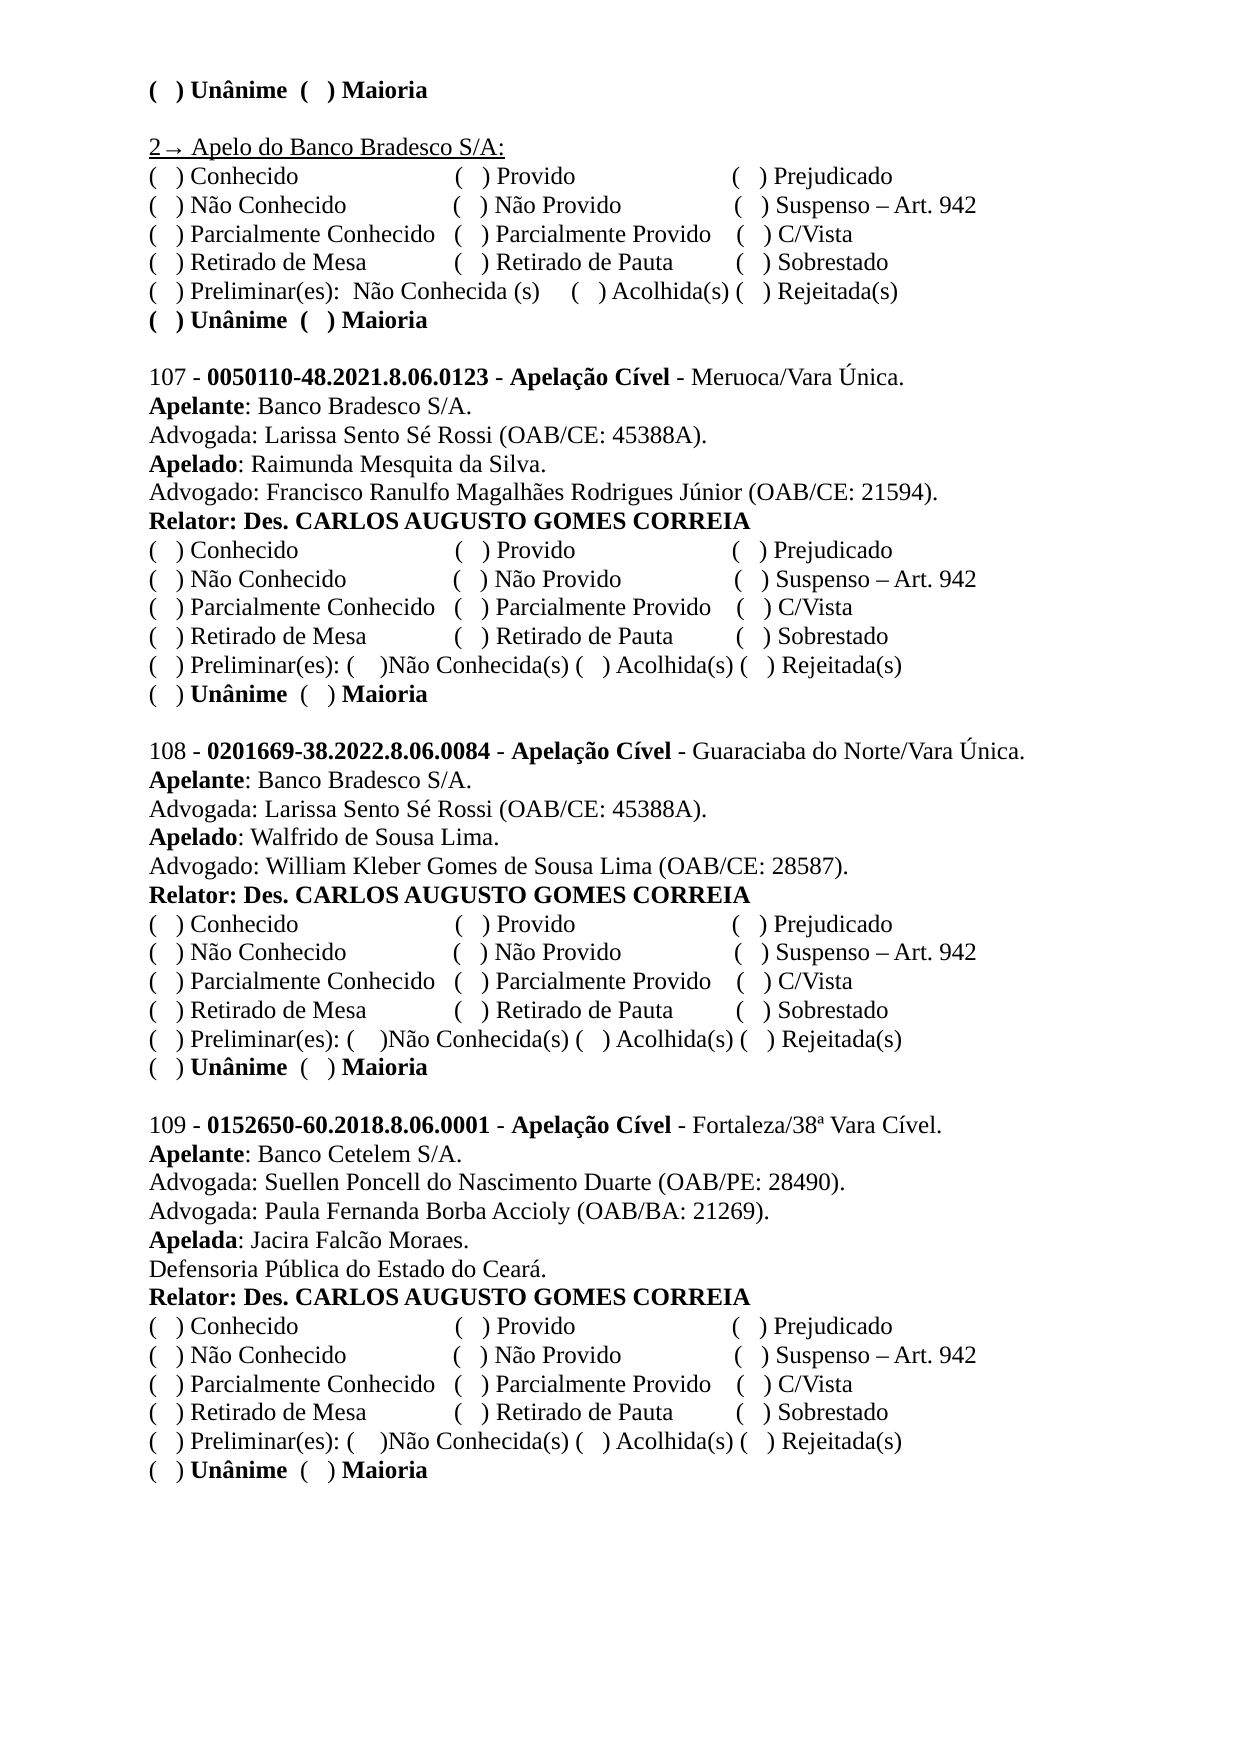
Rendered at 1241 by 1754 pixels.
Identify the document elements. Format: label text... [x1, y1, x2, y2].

text ( ) Retirado de Mesa ( ) Retirado de Pauta ( ) Sobrestado [148, 995, 1158, 1024]
text ( ) Parcialmente Conhecido ( ) Parcialmente Provido ( ) C/Vista [148, 219, 1158, 247]
text Apelado: Walfrido de Sousa Lima. [148, 822, 1141, 851]
text ( ) Conhecido ( ) Provido ( ) Prejudicado [148, 909, 1141, 937]
text ( ) Preliminar(es): ( )Não Conhecida(s) ( ) Acolhida(s) ( ) Rejeitada(s) [148, 650, 1158, 679]
text Advogada: Larissa Sento Sé Rossi (OAB/CE: 45388A). [148, 420, 1141, 449]
text ( ) Não Conhecido ( ) Não Provido ( ) Suspenso – Art. 942 [148, 1340, 1158, 1369]
text 109 - 0152650-60.2018.8.06.0001 - Apelação Cível - Fortaleza/38ª Vara Cível. [148, 1110, 1141, 1139]
text Apelado: Raimunda Mesquita da Silva. [148, 449, 1141, 477]
text ( ) Retirado de Mesa ( ) Retirado de Pauta ( ) Sobrestado [148, 621, 1158, 650]
text Apelante: Banco Cetelem S/A. [148, 1139, 1141, 1167]
text ( ) Conhecido ( ) Provido ( ) Prejudicado [148, 1311, 1141, 1340]
text Apelada: Jacira Falcão Moraes. [148, 1225, 1141, 1254]
text ( ) Conhecido ( ) Provido ( ) Prejudicado [148, 535, 1141, 564]
text ( ) Unânime ( ) Maioria [148, 305, 1158, 334]
text ( ) Parcialmente Conhecido ( ) Parcialmente Provido ( ) C/Vista [148, 592, 1158, 621]
text ( ) Preliminar(es): ( )Não Conhecida(s) ( ) Acolhida(s) ( ) Rejeitada(s) [148, 1426, 1158, 1455]
text Advogada: Paula Fernanda Borba Accioly (OAB/BA: 21269). [148, 1196, 1141, 1225]
text ( ) Retirado de Mesa ( ) Retirado de Pauta ( ) Sobrestado [148, 1397, 1158, 1426]
text ( ) Unânime ( ) Maioria [148, 1052, 1158, 1081]
text 108 - 0201669-38.2022.8.06.0084 - Apelação Cível - Guaraciaba do Norte/Vara Única. [148, 736, 1141, 765]
text Advogado: Francisco Ranulfo Magalhães Rodrigues Júnior (OAB/CE: 21594). [148, 477, 1141, 506]
text Apelante: Banco Bradesco S/A. [148, 765, 1141, 794]
text Relator: Des. CARLOS AUGUSTO GOMES CORREIA [148, 506, 1141, 535]
text Defensoria Pública do Estado do Ceará. [148, 1254, 1141, 1282]
text Advogada: Suellen Poncell do Nascimento Duarte (OAB/PE: 28490). [148, 1167, 1141, 1196]
text Advogada: Larissa Sento Sé Rossi (OAB/CE: 45388A). [148, 794, 1141, 822]
text 2→ Apelo do Banco Bradesco S/A: [148, 132, 1141, 161]
text Relator: Des. CARLOS AUGUSTO GOMES CORREIA [148, 880, 1141, 909]
text ( ) Não Conhecido ( ) Não Provido ( ) Suspenso – Art. 942 [148, 937, 1158, 966]
text Advogado: William Kleber Gomes de Sousa Lima (OAB/CE: 28587). [148, 851, 1141, 880]
text ( ) Parcialmente Conhecido ( ) Parcialmente Provido ( ) C/Vista [148, 1369, 1158, 1397]
text ( ) Unânime ( ) Maioria [148, 75, 1158, 104]
text Apelante: Banco Bradesco S/A. [148, 391, 1141, 420]
text ( ) Não Conhecido ( ) Não Provido ( ) Suspenso – Art. 942 [148, 564, 1158, 592]
text 107 - 0050110-48.2021.8.06.0123 - Apelação Cível - Meruoca/Vara Única. [148, 362, 1141, 391]
text ( ) Não Conhecido ( ) Não Provido ( ) Suspenso – Art. 942 [148, 190, 1158, 219]
text ( ) Unânime ( ) Maioria [148, 1455, 1158, 1484]
text ( ) Preliminar(es): ( )Não Conhecida(s) ( ) Acolhida(s) ( ) Rejeitada(s) [148, 1024, 1158, 1052]
text ( ) Unânime ( ) Maioria [148, 679, 1158, 707]
text ( ) Conhecido ( ) Provido ( ) Prejudicado [148, 161, 1141, 190]
text ( ) Parcialmente Conhecido ( ) Parcialmente Provido ( ) C/Vista [148, 966, 1158, 995]
text Relator: Des. CARLOS AUGUSTO GOMES CORREIA [148, 1282, 1141, 1311]
text ( ) Preliminar(es): Não Conhecida (s) ( ) Acolhida(s) ( ) Rejeitada(s) [148, 276, 1158, 305]
text ( ) Retirado de Mesa ( ) Retirado de Pauta ( ) Sobrestado [148, 247, 1158, 276]
